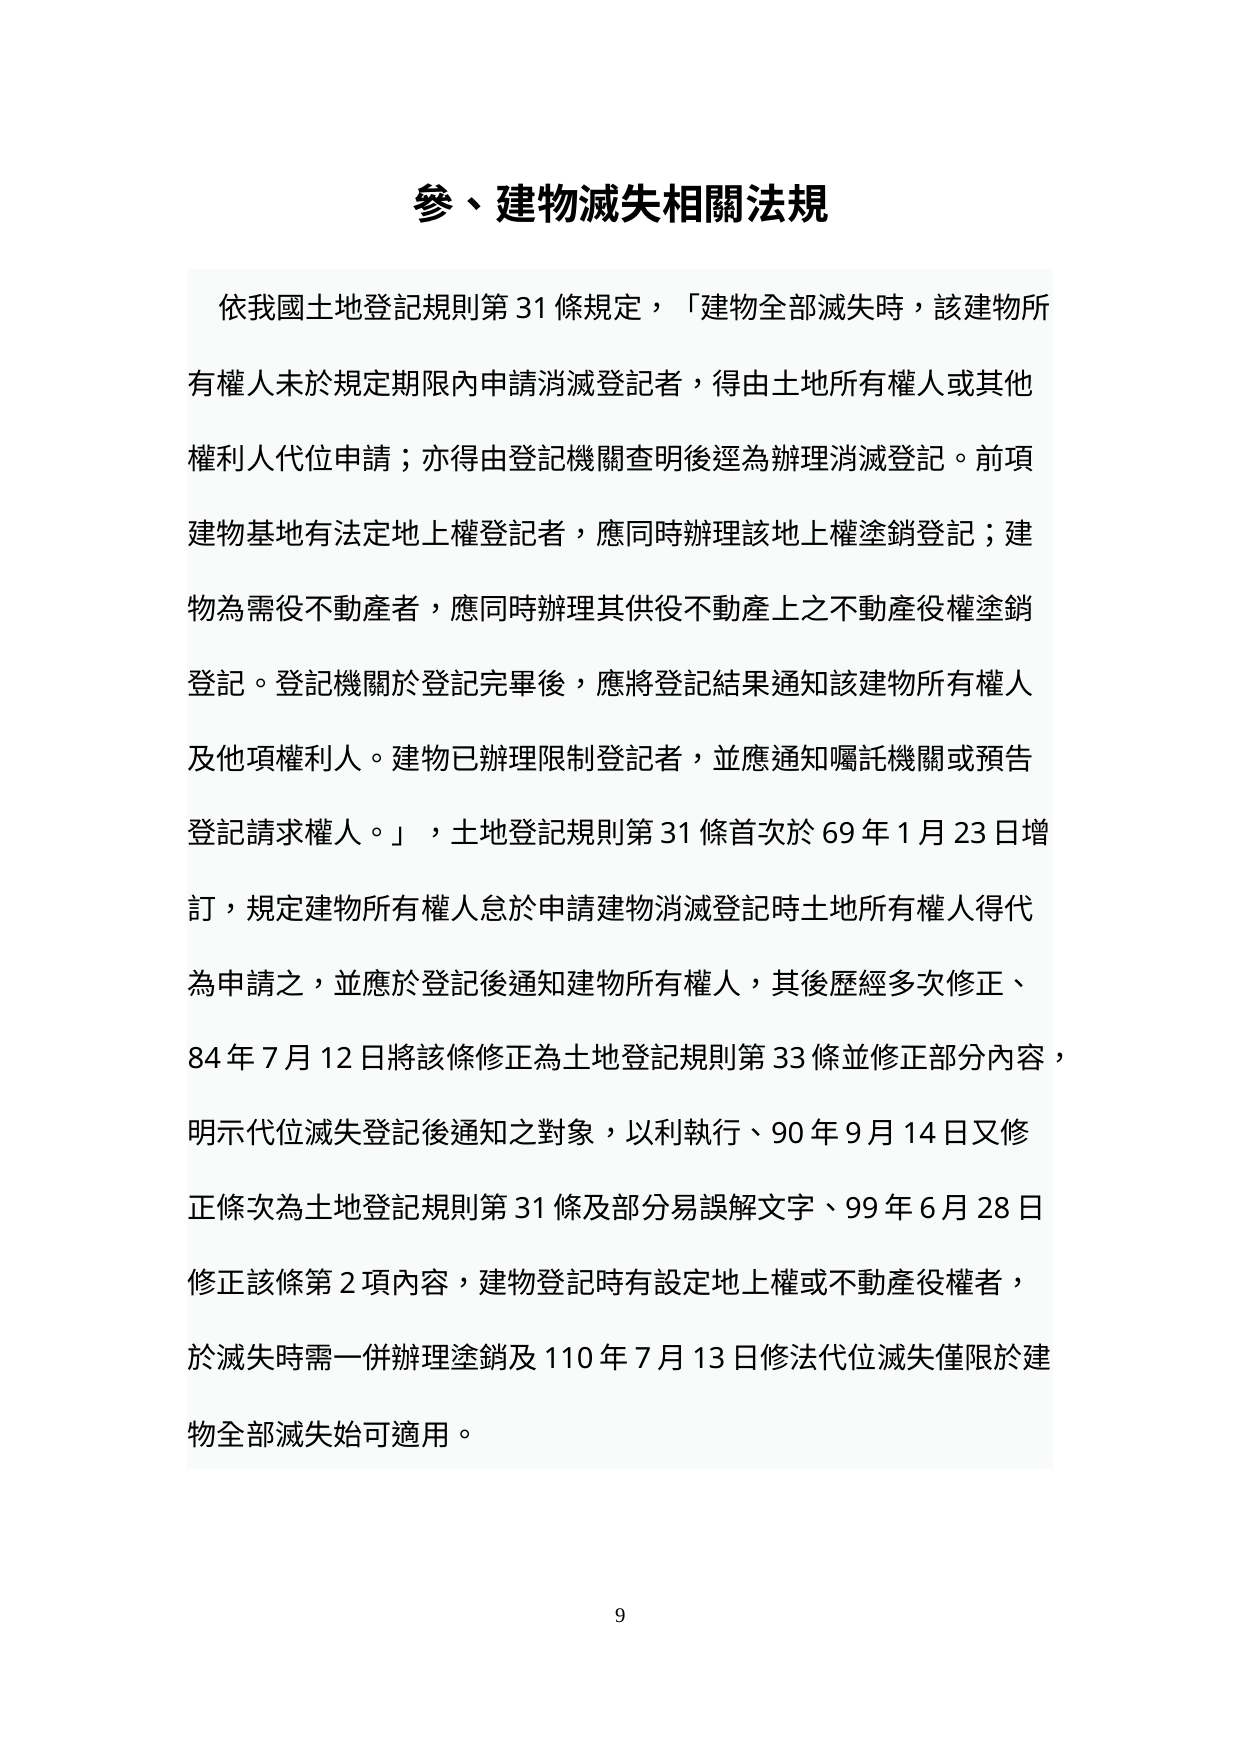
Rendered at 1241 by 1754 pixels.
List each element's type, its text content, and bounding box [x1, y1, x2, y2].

text 依我國土地登記規則第31條規定，「建物全部滅失時，該建物所有權人未於規定期限內申請消滅登記者，得由土地所有權人或其他權利人代位申請；亦得由登記機關查明後逕為辦理消滅登記。前項建物基地有法定地上權登記者，應同時辦理該地上權塗銷登記；建物為需役不動產者，應同時辦理其供役不動產上之不動產役權塗銷登記。登記機關於登記完畢後，應將登記結果通知該建物所有權人及他項權利人。建物已辦理限制登記者，並應通知囑託機關或預告登記請求權人。」，土地登記規則第31條首次於69年1月23日增訂，規定建物所有權人怠於申請建物消滅登記時土地所有權人得代為申請之，並應於登記後通知建物所有權人，其後歷經多次修正、84年7月12日將該條修正為土地登記規則第33條並修正部分內容，明示代位滅失登記後通知之對象，以利執行、90年9月14日又修正條次為土地登記規則第31條及部分易誤解文字、99年6月28日修正該條第2項內容，建物登記時有設定地上權或不動產役權者，於滅失時需一併辦理塗銷及110年7月13日修法代位滅失僅限於建物全部滅失始可適用。 [187, 269, 1053, 1469]
subtitle 參、建物滅失相關法規 [187, 164, 1053, 239]
